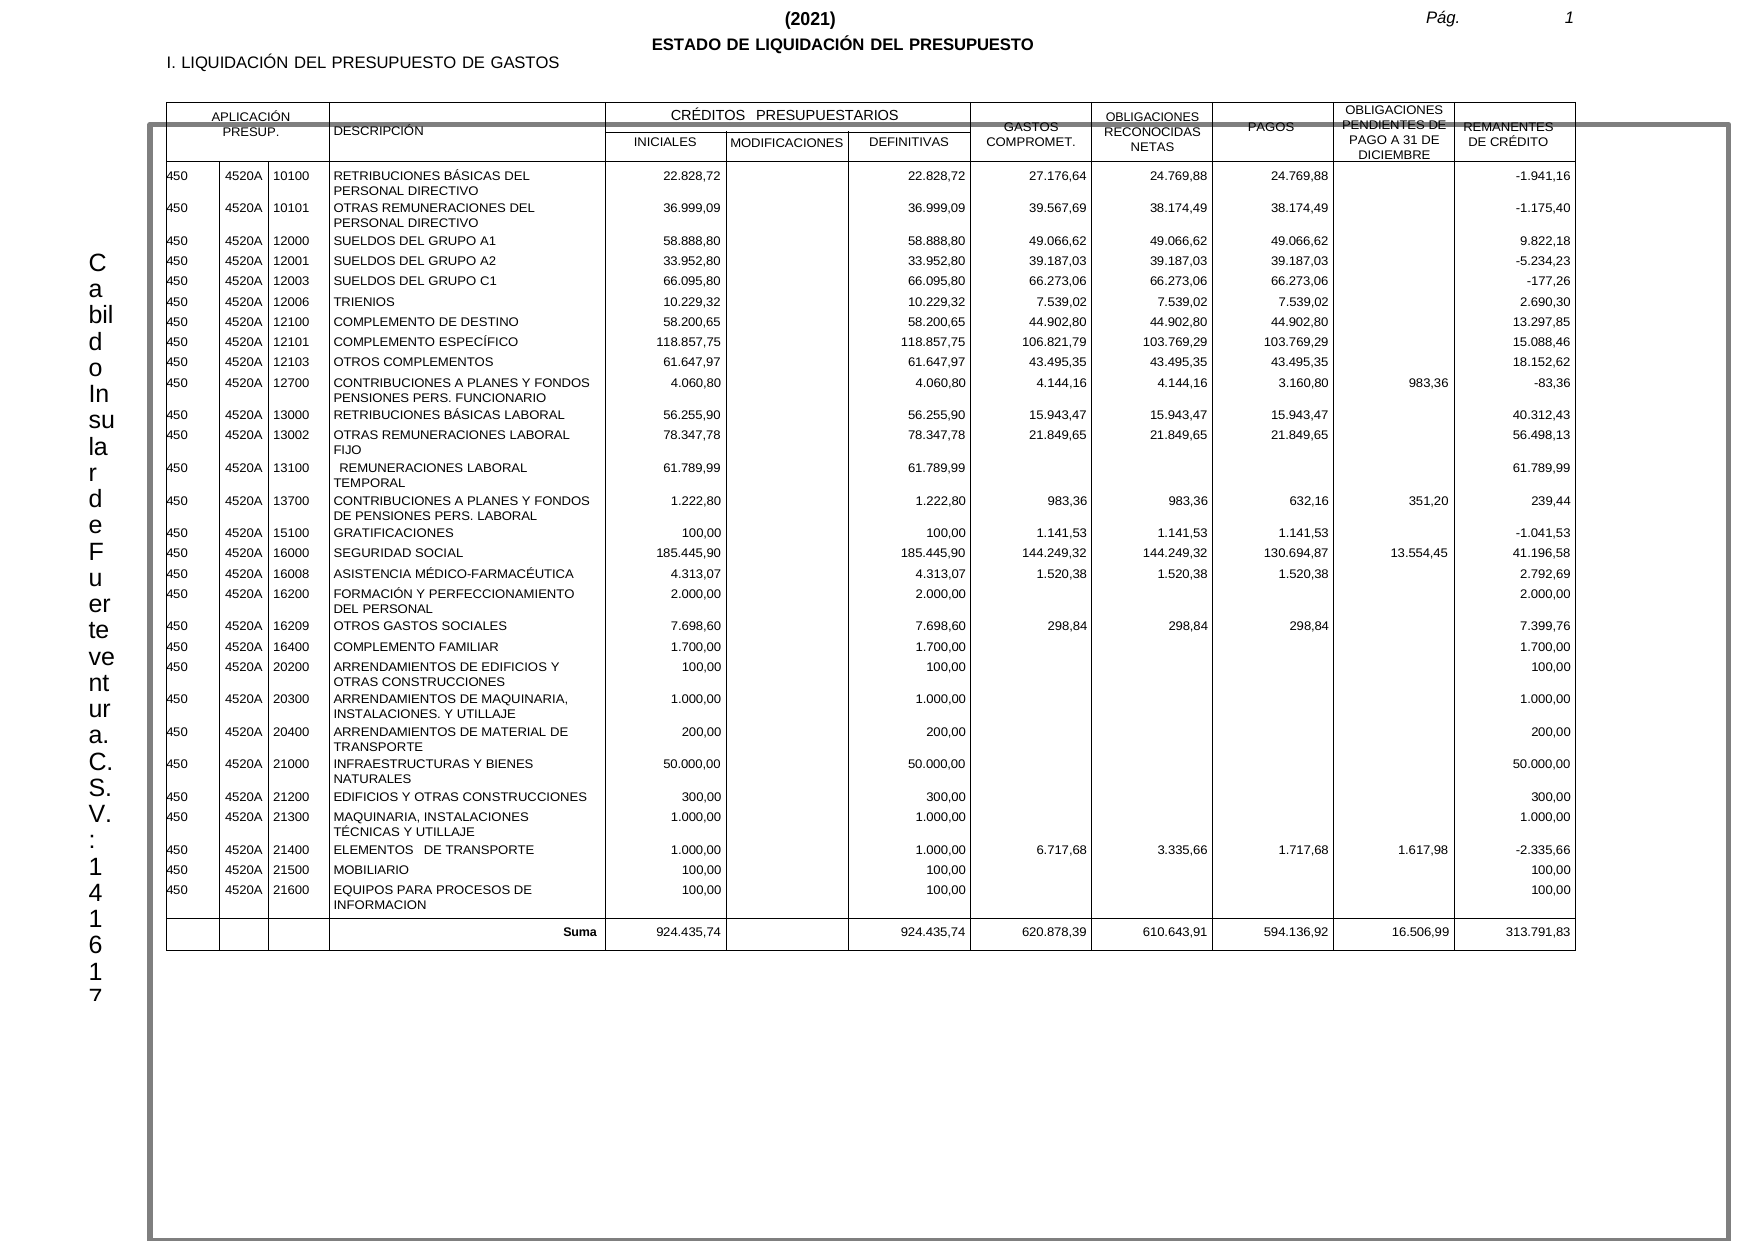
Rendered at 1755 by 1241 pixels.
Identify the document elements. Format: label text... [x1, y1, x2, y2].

table_cell -5.234,23 [1455, 251, 1575, 271]
table_cell [1334, 657, 1454, 674]
table_cell 12006 [269, 291, 329, 312]
table_cell -2.335,66 [1455, 841, 1575, 860]
table_cell 16200 [269, 584, 329, 601]
table_cell [1334, 707, 1454, 723]
table_cell 983,36 [1334, 162, 1454, 390]
table_cell 450 [167, 373, 219, 390]
table_cell [167, 707, 219, 723]
table_cell -1.175,40 [1455, 200, 1575, 216]
table_cell 43.495,35 [1092, 352, 1212, 372]
table_cell 44.902,80 [1213, 312, 1333, 332]
table_cell 15.943,47 [1092, 406, 1212, 425]
table_cell 21300 [269, 807, 329, 825]
table_cell 594.136,92 [1213, 919, 1333, 950]
table_cell [220, 919, 268, 950]
table_cell 7.539,02 [1092, 291, 1212, 312]
table_cell REMUNERACIONES LABORAL [330, 459, 605, 476]
table_cell 313.791,83 [1455, 919, 1575, 950]
table_cell [1092, 508, 1212, 524]
table_cell TRANSPORTE [330, 739, 605, 756]
table_cell [220, 825, 268, 841]
table_cell 18.152,62 [1455, 352, 1575, 372]
table_cell 58.200,65 [606, 312, 726, 332]
table_cell 58.888,80 [849, 232, 970, 251]
table_cell 100,00 [1455, 860, 1575, 880]
table_cell ARRENDAMIENTOS DE MAQUINARIA, [330, 691, 605, 707]
table_cell 12001 [269, 251, 329, 271]
table_cell [849, 772, 970, 788]
table_cell 4520A [220, 271, 268, 291]
table_cell [1213, 508, 1333, 524]
table_cell 4520A [220, 373, 268, 390]
table_cell CONTRIBUCIONES A PLANES Y FONDOS [330, 492, 605, 508]
table_cell 12003 [269, 271, 329, 291]
table_cell [971, 636, 1091, 657]
table_cell [1092, 739, 1212, 756]
table_cell [971, 584, 1091, 601]
table_cell 450 [167, 807, 219, 825]
table_cell [1455, 772, 1575, 788]
table_cell [1092, 788, 1212, 807]
table_cell [1092, 707, 1212, 723]
table_cell MAQUINARIA, INSTALACIONES [330, 807, 605, 825]
table_cell 4520A [220, 618, 268, 636]
text Cabildo Insular de Fuerteventura. C.S.V.: 14161726323563563474. [88, 250, 115, 1001]
table_cell 450 [167, 788, 219, 807]
table_cell OTRAS REMUNERACIONES DEL [330, 200, 605, 216]
table_cell DEL PERSONAL [330, 601, 605, 618]
table_cell 144.249,32 [971, 543, 1091, 563]
table_cell [269, 184, 329, 200]
table_cell [167, 476, 219, 492]
table_cell 450 [167, 162, 219, 183]
table_cell 4520A [220, 162, 268, 183]
table_cell 1.000,00 [606, 841, 726, 860]
table_cell 2.792,69 [1455, 564, 1575, 584]
table_cell FORMACIÓN Y PERFECCIONAMIENTO [330, 584, 605, 601]
table_cell 33.952,80 [849, 251, 970, 271]
table_cell [1334, 674, 1454, 691]
table_cell 450 [167, 406, 219, 425]
table_cell [1213, 601, 1333, 618]
table_cell 300,00 [849, 788, 970, 807]
table_cell 610.643,91 [1092, 919, 1212, 950]
table_cell [971, 825, 1091, 841]
table_cell [1213, 691, 1333, 707]
table_cell 41.196,58 [1455, 543, 1575, 563]
table_cell [849, 707, 970, 723]
table_cell 4.060,80 [606, 373, 726, 390]
table_cell 4.313,07 [606, 564, 726, 584]
table_cell SUELDOS DEL GRUPO A2 [330, 251, 605, 271]
table_cell [1092, 723, 1212, 739]
table_cell 27.176,64 [971, 162, 1091, 183]
table_cell RETRIBUCIONES BÁSICAS LABORAL [330, 406, 605, 425]
table_cell [1092, 807, 1212, 825]
table_cell 50.000,00 [606, 756, 726, 772]
table_cell 58.888,80 [606, 232, 726, 251]
table_cell [606, 601, 726, 618]
table_cell [1213, 772, 1333, 788]
table_header GASTOS COMPROMET. [971, 127, 1091, 161]
table_cell FIJO [330, 443, 605, 459]
table_cell 66.273,06 [1092, 271, 1212, 291]
table_cell [971, 691, 1091, 707]
table_cell OTRAS CONSTRUCCIONES [330, 674, 605, 691]
table_cell 61.789,99 [1455, 459, 1575, 476]
table_cell 13.554,45 [1334, 543, 1454, 563]
table_cell [849, 476, 970, 492]
table_cell 2.000,00 [606, 584, 726, 601]
table_cell INFRAESTRUCTURAS Y BIENES [330, 756, 605, 772]
table_cell [971, 459, 1091, 476]
table_cell [1213, 459, 1333, 476]
table_cell 200,00 [849, 723, 970, 739]
table_cell 103.769,29 [1213, 332, 1333, 352]
table_header DESCRIPCIÓN [330, 127, 605, 161]
table_cell 450 [167, 352, 219, 372]
table_cell ARRENDAMIENTOS DE EDIFICIOS Y [330, 657, 605, 674]
table_cell [1455, 476, 1575, 492]
table_cell [269, 508, 329, 524]
table_cell 21.849,65 [971, 425, 1091, 443]
table_cell 13.297,85 [1455, 312, 1575, 332]
table_cell 10.229,32 [849, 291, 970, 312]
table_cell 13000 [269, 406, 329, 425]
table_cell [220, 216, 268, 232]
table_cell SUELDOS DEL GRUPO C1 [330, 271, 605, 291]
table_cell 100,00 [1455, 657, 1575, 674]
table_cell 4.144,16 [1092, 373, 1212, 390]
table_cell [727, 162, 848, 918]
table_cell [727, 919, 848, 950]
table_cell 4520A [220, 657, 268, 674]
table_cell 10101 [269, 200, 329, 216]
table_cell 40.312,43 [1455, 406, 1575, 425]
table_cell 12103 [269, 352, 329, 372]
table_cell 200,00 [1455, 723, 1575, 739]
table_cell 66.095,80 [606, 271, 726, 291]
table_cell [1455, 508, 1575, 524]
table_cell [167, 772, 219, 788]
table_cell [1334, 476, 1454, 492]
table_cell [971, 807, 1091, 825]
table_cell 351,20 [1334, 492, 1454, 508]
table_cell -1.041,53 [1455, 524, 1575, 543]
table_cell [1213, 807, 1333, 825]
table_cell [220, 508, 268, 524]
table_cell [1455, 825, 1575, 841]
table_cell [1092, 216, 1212, 232]
table_cell 450 [167, 756, 219, 772]
table_cell 61.647,97 [606, 352, 726, 372]
table_cell 130.694,87 [1213, 543, 1333, 563]
table_cell 16008 [269, 564, 329, 584]
table_cell 2.000,00 [849, 584, 970, 601]
table_cell 66.273,06 [971, 271, 1091, 291]
table_cell 7.539,02 [1213, 291, 1333, 312]
table_cell [167, 184, 219, 200]
table_cell [971, 772, 1091, 788]
table_cell [971, 788, 1091, 807]
table_cell 39.187,03 [1213, 251, 1333, 271]
table_cell 6.717,68 [971, 841, 1091, 918]
table_cell [220, 443, 268, 459]
table_cell [269, 739, 329, 756]
table_cell 450 [167, 618, 219, 636]
table_cell 1.000,00 [849, 841, 970, 860]
table_cell [1213, 657, 1333, 674]
table_cell 450 [167, 271, 219, 291]
table_cell [971, 674, 1091, 691]
table_cell [269, 443, 329, 459]
table_cell 15.088,46 [1455, 332, 1575, 352]
table_cell [1334, 564, 1454, 584]
table_cell COMPLEMENTO DE DESTINO [330, 312, 605, 332]
table_cell 632,16 [1213, 492, 1333, 508]
text [86, 247, 115, 1001]
table_cell [1213, 825, 1333, 841]
table_cell ARRENDAMIENTOS DE MATERIAL DE [330, 723, 605, 739]
table_cell 4520A [220, 459, 268, 476]
table_cell 4520A [220, 406, 268, 425]
table_cell [1334, 601, 1454, 618]
table_cell [269, 601, 329, 618]
table_cell 620.878,39 [971, 919, 1091, 950]
table_cell 4520A [220, 723, 268, 739]
table_cell [971, 707, 1091, 723]
table_header [1455, 103, 1575, 122]
table_cell -1.941,16 [1455, 162, 1575, 183]
table_cell 44.902,80 [971, 312, 1091, 332]
table_cell 100,00 [606, 524, 726, 543]
table_cell 4520A [220, 524, 268, 543]
table_cell OTRAS REMUNERACIONES LABORAL [330, 425, 605, 443]
table_cell -83,36 [1455, 373, 1575, 390]
table_cell [1455, 390, 1575, 406]
table_cell [167, 390, 219, 406]
table_cell 16400 [269, 636, 329, 657]
table_cell 1.520,38 [1092, 564, 1212, 584]
table_cell [269, 772, 329, 788]
table_cell 16000 [269, 543, 329, 563]
table_cell [1334, 443, 1454, 459]
table_cell EDIFICIOS Y OTRAS CONSTRUCCIONES [330, 788, 605, 807]
table_header [330, 103, 605, 122]
table_cell 33.952,80 [606, 251, 726, 271]
table_cell 1.222,80 [849, 492, 970, 508]
table_cell [1334, 618, 1454, 636]
table_cell [269, 825, 329, 841]
table_cell 16.506,99 [1334, 919, 1454, 950]
table_cell 36.999,09 [849, 200, 970, 216]
table_cell 1.000,00 [606, 807, 726, 825]
table_cell [1455, 739, 1575, 756]
table_cell 450 [167, 636, 219, 657]
table_cell [1213, 756, 1333, 772]
table_cell 4520A [220, 807, 268, 825]
table_cell [849, 390, 970, 406]
table_cell [606, 216, 726, 232]
table_cell [1092, 184, 1212, 200]
table_cell 1.141,53 [971, 524, 1091, 543]
table_cell [971, 476, 1091, 492]
table_cell 43.495,35 [1213, 352, 1333, 372]
table_cell 49.066,62 [1092, 232, 1212, 251]
table_cell [849, 601, 970, 618]
table_cell CONTRIBUCIONES A PLANES Y FONDOS [330, 373, 605, 390]
table_cell 61.789,99 [606, 459, 726, 476]
table_cell 21500 [269, 860, 329, 880]
table_cell 50.000,00 [849, 756, 970, 772]
table_cell [1092, 476, 1212, 492]
table_header PRESUP. [167, 127, 329, 161]
table_cell [1334, 723, 1454, 739]
table_cell [220, 601, 268, 618]
table_cell 100,00 [849, 524, 970, 543]
table_cell 61.789,99 [849, 459, 970, 476]
table_cell COMPLEMENTO ESPECÍFICO [330, 332, 605, 352]
table_cell 144.249,32 [1092, 543, 1212, 563]
table_cell [167, 508, 219, 524]
table_cell 106.821,79 [971, 332, 1091, 352]
table_cell 12100 [269, 312, 329, 332]
table_cell 12101 [269, 332, 329, 352]
table_cell INICIALES [606, 133, 726, 161]
table_cell 56.255,90 [606, 406, 726, 425]
table_cell 15100 [269, 524, 329, 543]
table_cell 450 [167, 880, 219, 918]
table_cell 13100 [269, 459, 329, 476]
table_cell [167, 601, 219, 618]
table_cell [1092, 756, 1212, 772]
table_cell 56.255,90 [849, 406, 970, 425]
table_cell [1334, 508, 1454, 524]
table_cell 4520A [220, 636, 268, 657]
table_cell [849, 825, 970, 841]
table_cell 22.828,72 [849, 162, 970, 183]
table_header CRÉDITOS PRESUPUESTARIOS [606, 103, 970, 122]
table_cell 4520A [220, 584, 268, 601]
table_cell DEFINITIVAS [849, 133, 970, 161]
table_cell 4520A [220, 543, 268, 563]
table_cell 2.690,30 [1455, 291, 1575, 312]
table_cell 1.000,00 [1455, 807, 1575, 825]
table_cell [1455, 601, 1575, 618]
table_cell [1213, 636, 1333, 657]
table_cell [1213, 390, 1333, 406]
table_cell 298,84 [1213, 618, 1333, 636]
table_cell 20400 [269, 723, 329, 739]
table_header RECONOCIDAS NETAS [1092, 127, 1212, 161]
table_cell 56.498,13 [1455, 425, 1575, 443]
table_cell 4520A [220, 200, 268, 216]
table_cell [1092, 636, 1212, 657]
table_cell 1.222,80 [606, 492, 726, 508]
table_cell [167, 216, 219, 232]
table_cell 4.144,16 [971, 373, 1091, 390]
table_cell [606, 508, 726, 524]
table_cell [971, 756, 1091, 772]
table_cell 36.999,09 [606, 200, 726, 216]
table_cell 200,00 [606, 723, 726, 739]
table_cell [606, 825, 726, 841]
table_cell [971, 601, 1091, 618]
table_cell [1334, 739, 1454, 756]
table_cell [1092, 657, 1212, 674]
table_cell 1.000,00 [849, 807, 970, 825]
table_cell 15.943,47 [1213, 406, 1333, 425]
table_cell [1334, 459, 1454, 476]
table_cell INSTALACIONES. Y UTILLAJE [330, 707, 605, 723]
table_cell 66.273,06 [1213, 271, 1333, 291]
table_cell 7.698,60 [606, 618, 726, 636]
table_cell 15.943,47 [971, 406, 1091, 425]
table_cell 118.857,75 [849, 332, 970, 352]
table_cell 4520A [220, 860, 268, 880]
table_cell [1334, 406, 1454, 425]
table_cell 21200 [269, 788, 329, 807]
table_cell 49.066,62 [1213, 232, 1333, 251]
table_cell [1213, 584, 1333, 601]
table_cell 924.435,74 [849, 919, 970, 950]
table_cell 1.520,38 [1213, 564, 1333, 584]
table_cell 1.141,53 [1213, 524, 1333, 543]
table_cell 10100 [269, 162, 329, 183]
table_cell 185.445,90 [849, 543, 970, 563]
table_cell 7.698,60 [849, 618, 970, 636]
table_cell 100,00 [606, 657, 726, 674]
table_cell 4520A [220, 332, 268, 352]
table_cell 39.187,03 [971, 251, 1091, 271]
table_cell 58.200,65 [849, 312, 970, 332]
table_cell [606, 772, 726, 788]
table_cell 21000 [269, 756, 329, 772]
table_cell MODIFICACIONES [727, 133, 848, 161]
table_cell 38.174,49 [1092, 200, 1212, 216]
table_cell MOBILIARIO [330, 860, 605, 880]
table_cell 4520A [220, 756, 268, 772]
table_cell 300,00 [606, 788, 726, 807]
table_cell 450 [167, 492, 219, 508]
table_cell 450 [167, 564, 219, 584]
table_cell [971, 657, 1091, 674]
table_cell [220, 707, 268, 723]
table_cell 103.769,29 [1092, 332, 1212, 352]
table_cell [1092, 443, 1212, 459]
table_cell 2.000,00 [1455, 584, 1575, 601]
table_cell [269, 707, 329, 723]
table_cell [971, 739, 1091, 756]
table_cell 24.769,88 [1092, 162, 1212, 183]
table_cell [1334, 788, 1454, 807]
table_cell [1092, 691, 1212, 707]
table_cell 450 [167, 841, 219, 860]
table_cell [220, 772, 268, 788]
table_cell 450 [167, 312, 219, 332]
table_cell 100,00 [849, 657, 970, 674]
table_header [971, 103, 1091, 122]
table_cell 450 [167, 459, 219, 476]
text (2021) Pág. 1 [784, 8, 1587, 30]
table_cell 450 [167, 251, 219, 271]
table_cell 4520A [220, 841, 268, 860]
table_cell 4520A [220, 251, 268, 271]
table_cell 44.902,80 [1092, 312, 1212, 332]
table_cell 983,36 [1092, 492, 1212, 508]
table_cell SEGURIDAD SOCIAL [330, 543, 605, 563]
table_cell 4520A [220, 564, 268, 584]
table_cell [1213, 788, 1333, 807]
table_header OBLIGACIONES PENDIENTES DE PAGO A 31 DE DICIEMBRE [1334, 127, 1454, 161]
table_cell [167, 919, 219, 950]
table_cell 20300 [269, 691, 329, 707]
table_cell [1213, 723, 1333, 739]
table_cell 16209 [269, 618, 329, 636]
table_cell 10.229,32 [606, 291, 726, 312]
table_cell 7.539,02 [971, 291, 1091, 312]
table_header OBLIGACIONES [1092, 103, 1212, 122]
table_cell 298,84 [1092, 618, 1212, 636]
table_cell 21.849,65 [1213, 425, 1333, 443]
table_cell 4520A [220, 691, 268, 707]
table_cell RETRIBUCIONES BÁSICAS DEL [330, 162, 605, 183]
table_cell [220, 390, 268, 406]
table_cell 43.495,35 [971, 352, 1091, 372]
table_cell [1455, 707, 1575, 723]
table_cell Suma [330, 919, 605, 950]
table_cell 450 [167, 657, 219, 674]
table_header APLICACIÓN [167, 103, 329, 122]
table_cell 1.000,00 [606, 691, 726, 707]
table_cell [606, 476, 726, 492]
table_cell 4.313,07 [849, 564, 970, 584]
table_cell 12700 [269, 373, 329, 390]
table_cell 49.066,62 [971, 232, 1091, 251]
table_cell 3.335,66 [1092, 841, 1212, 918]
table_cell 185.445,90 [606, 543, 726, 563]
table_header [1213, 103, 1333, 122]
table_cell [1092, 390, 1212, 406]
table_cell [167, 825, 219, 841]
table_cell 4520A [220, 492, 268, 508]
table_cell [269, 476, 329, 492]
table_cell [606, 390, 726, 406]
table_cell 24.769,88 [1213, 162, 1333, 183]
table_cell 4520A [220, 880, 268, 918]
table_cell [269, 390, 329, 406]
table_cell 13002 [269, 425, 329, 443]
table_cell DE PENSIONES PERS. LABORAL [330, 508, 605, 524]
table_cell [1213, 476, 1333, 492]
table_cell 450 [167, 425, 219, 443]
table_cell 450 [167, 232, 219, 251]
table_cell 7.399,76 [1455, 618, 1575, 636]
table_cell [1334, 584, 1454, 601]
table_cell [1213, 707, 1333, 723]
table_cell [971, 443, 1091, 459]
table_header REMANENTES DE CRÉDITO [1455, 127, 1575, 161]
table_cell 1.700,00 [849, 636, 970, 657]
table_cell [971, 184, 1091, 200]
table_cell 450 [167, 524, 219, 543]
table_cell [849, 184, 970, 200]
table_cell [606, 739, 726, 756]
table_cell 1.700,00 [1455, 636, 1575, 657]
table_cell 100,00 [849, 860, 970, 880]
table_cell 1.617,98 [1334, 841, 1454, 918]
table_cell 12000 [269, 232, 329, 251]
table_cell [606, 184, 726, 200]
table_cell -177,26 [1455, 271, 1575, 291]
table_cell 50.000,00 [1455, 756, 1575, 772]
table_cell [1213, 443, 1333, 459]
table_cell 450 [167, 860, 219, 880]
table_cell 9.822,18 [1455, 232, 1575, 251]
table_cell 983,36 [971, 492, 1091, 508]
table_cell [1455, 674, 1575, 691]
table_cell 4520A [220, 425, 268, 443]
table_cell [1092, 584, 1212, 601]
table_cell [1092, 772, 1212, 788]
table_cell [1213, 674, 1333, 691]
table_cell OTROS GASTOS SOCIALES [330, 618, 605, 636]
table_cell 4.060,80 [849, 373, 970, 390]
table_cell 1.141,53 [1092, 524, 1212, 543]
table_cell 4520A [220, 352, 268, 372]
table_cell 3.160,80 [1213, 373, 1333, 390]
table_cell [220, 476, 268, 492]
table_cell [1334, 636, 1454, 657]
table_cell 21600 [269, 880, 329, 918]
table_cell OTROS COMPLEMENTOS [330, 352, 605, 372]
table_cell [167, 443, 219, 459]
table_header PAGOS [1213, 127, 1333, 161]
table_cell [1092, 459, 1212, 476]
table_cell [1092, 601, 1212, 618]
table_cell [849, 674, 970, 691]
table_cell [1455, 184, 1575, 200]
table_cell 78.347,78 [849, 425, 970, 443]
table_cell PERSONAL DIRECTIVO [330, 216, 605, 232]
table_cell [1334, 691, 1454, 707]
table_cell 100,00 [606, 860, 726, 880]
table_cell COMPLEMENTO FAMILIAR [330, 636, 605, 657]
table_cell [1455, 443, 1575, 459]
text ESTADO DE LIQUIDACIÓN DEL PRESUPUESTO [652, 35, 1587, 54]
table_cell 100,00 [606, 880, 726, 918]
table_cell [1092, 825, 1212, 841]
table_cell [1334, 390, 1454, 406]
table_cell 4520A [220, 788, 268, 807]
table_cell [1455, 216, 1575, 232]
table_cell [1334, 772, 1454, 788]
table_cell [1334, 807, 1454, 825]
table_cell ASISTENCIA MÉDICO-FARMACÉUTICA [330, 564, 605, 584]
table_cell 1.717,68 [1213, 841, 1333, 918]
table_cell GRATIFICACIONES [330, 524, 605, 543]
table_cell 4520A [220, 232, 268, 251]
table_cell [269, 919, 329, 950]
table_cell [971, 216, 1091, 232]
table_cell 1.700,00 [606, 636, 726, 657]
table_cell 22.828,72 [606, 162, 726, 183]
table_cell 20200 [269, 657, 329, 674]
table_cell [220, 674, 268, 691]
text I. LIQUIDACIÓN DEL PRESUPUESTO DE GASTOS [166, 53, 563, 72]
table_cell [971, 508, 1091, 524]
table_cell 78.347,78 [606, 425, 726, 443]
table_cell [167, 674, 219, 691]
table_cell [1213, 216, 1333, 232]
table_cell 239,44 [1455, 492, 1575, 508]
table_header [606, 127, 970, 131]
table_cell 38.174,49 [1213, 200, 1333, 216]
table_cell [849, 216, 970, 232]
table_cell 21.849,65 [1092, 425, 1212, 443]
table_cell [220, 184, 268, 200]
table_cell [849, 443, 970, 459]
table_cell 450 [167, 332, 219, 352]
table_cell NATURALES [330, 772, 605, 788]
table_cell EQUIPOS PARA PROCESOS DE [330, 880, 605, 898]
table_cell 4520A [220, 312, 268, 332]
table_cell 100,00 [849, 880, 970, 918]
table_cell 39.187,03 [1092, 251, 1212, 271]
table_cell [606, 443, 726, 459]
table_cell 450 [167, 200, 219, 216]
table_cell [1334, 524, 1454, 543]
table_cell [269, 216, 329, 232]
table_cell [1334, 425, 1454, 443]
table_cell [1092, 674, 1212, 691]
table_cell 21400 [269, 841, 329, 860]
table_cell [849, 508, 970, 524]
table_cell [606, 674, 726, 691]
table_cell 450 [167, 291, 219, 312]
table_cell 1.520,38 [971, 564, 1091, 584]
table_cell [971, 390, 1091, 406]
table_cell 1.000,00 [1455, 691, 1575, 707]
table_cell [849, 739, 970, 756]
table_cell 300,00 [1455, 788, 1575, 807]
table_cell 118.857,75 [606, 332, 726, 352]
table_cell 100,00 [1455, 880, 1575, 918]
table_cell [1334, 756, 1454, 772]
table_cell ELEMENTOS DE TRANSPORTE [330, 841, 605, 860]
table_cell 924.435,74 [606, 919, 726, 950]
table_cell SUELDOS DEL GRUPO A1 [330, 232, 605, 251]
table_cell [220, 739, 268, 756]
table_cell TÉCNICAS Y UTILLAJE [330, 825, 605, 841]
table_cell TRIENIOS [330, 291, 605, 312]
table_header OBLIGACIONES PENDIENTES DE PAGO A 31 DE DICIEMBRE [1334, 103, 1454, 122]
table_cell 450 [167, 543, 219, 563]
table_cell [167, 739, 219, 756]
table_cell PERSONAL DIRECTIVO [330, 184, 605, 200]
table_cell 298,84 [971, 618, 1091, 636]
table_cell 61.647,97 [849, 352, 970, 372]
table_cell [971, 723, 1091, 739]
table_cell [1213, 739, 1333, 756]
table_cell 39.567,69 [971, 200, 1091, 216]
table_cell [606, 707, 726, 723]
table_cell PENSIONES PERS. FUNCIONARIO [330, 390, 605, 406]
table_cell 450 [167, 691, 219, 707]
table_cell 13700 [269, 492, 329, 508]
table_cell 450 [167, 723, 219, 739]
table_cell 66.095,80 [849, 271, 970, 291]
table_cell [1334, 825, 1454, 841]
table_cell 4520A [220, 291, 268, 312]
table_cell INFORMACION [330, 898, 605, 918]
table_cell 1.000,00 [849, 691, 970, 707]
table_cell 450 [167, 584, 219, 601]
table_cell [1213, 184, 1333, 200]
table_cell [269, 674, 329, 691]
table_cell TEMPORAL [330, 476, 605, 492]
